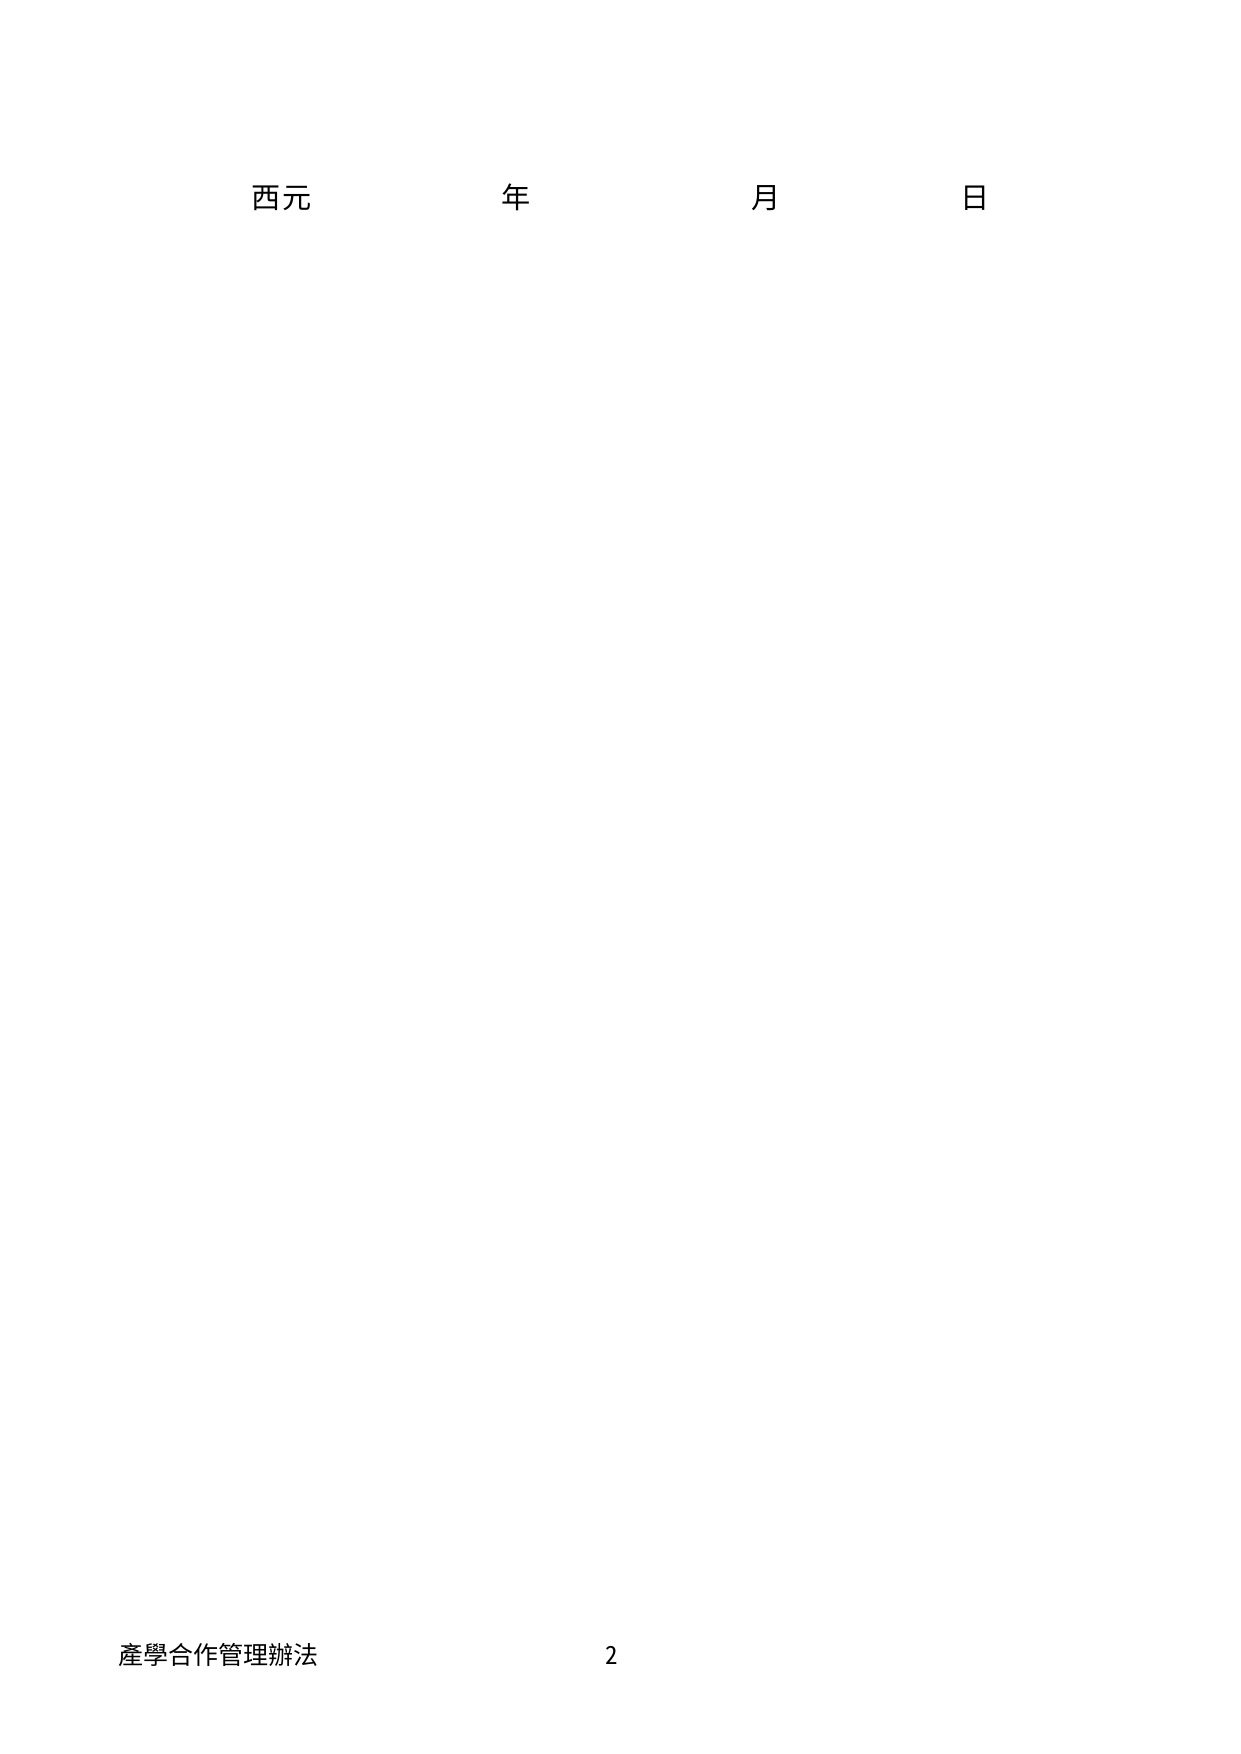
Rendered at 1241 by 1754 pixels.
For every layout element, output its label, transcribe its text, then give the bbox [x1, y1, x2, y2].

text 西元 年 月 日 [120, 112, 1120, 237]
